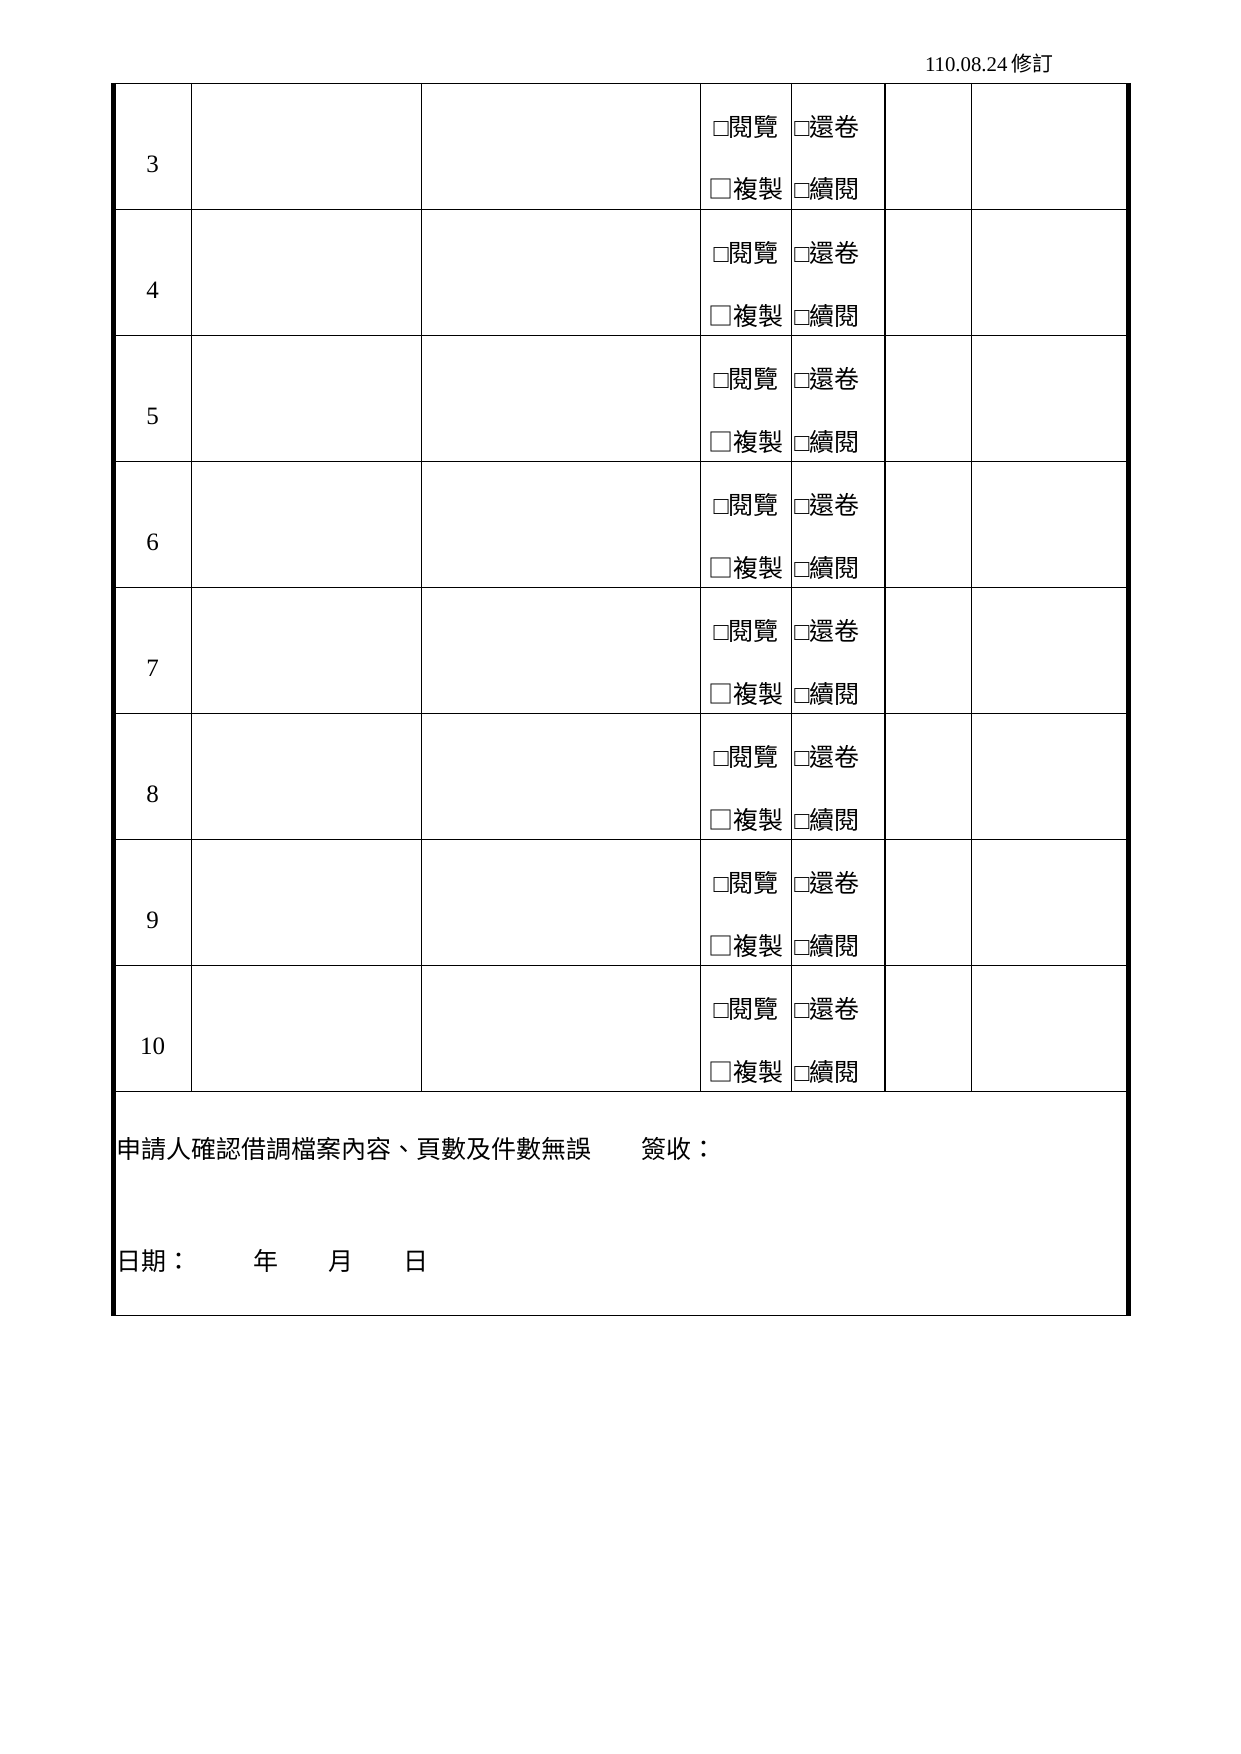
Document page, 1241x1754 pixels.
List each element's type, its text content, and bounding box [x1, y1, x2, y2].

table_cell 6 [116, 462, 191, 587]
table_cell [422, 336, 700, 461]
table_cell [192, 840, 421, 965]
table_cell [972, 840, 1126, 965]
table_cell [422, 84, 700, 209]
table_cell [886, 84, 971, 209]
table_cell [972, 84, 1126, 209]
table_cell [972, 462, 1126, 587]
table_cell □還卷 □續閱 [792, 84, 884, 209]
table_cell [192, 462, 421, 587]
table_cell □閱覽□複製 [701, 588, 791, 713]
table_cell □還卷 □續閱 [792, 210, 884, 335]
table_cell □還卷 □續閱 [792, 588, 884, 713]
table_cell [972, 210, 1126, 335]
table_cell [192, 84, 421, 209]
table_cell [192, 714, 421, 839]
table_cell [422, 210, 700, 335]
table_cell □閱覽□複製 [701, 336, 791, 461]
table_cell [886, 714, 971, 839]
table_cell 8 [116, 714, 191, 839]
table_cell □閱覽□複製 [701, 210, 791, 335]
table_cell [886, 966, 971, 1091]
table_cell [972, 714, 1126, 839]
table_cell [886, 336, 971, 461]
table_cell □閱覽□複製 [701, 714, 791, 839]
table_cell [422, 588, 700, 713]
table_cell [422, 840, 700, 965]
table_cell □閱覽□複製 [701, 84, 791, 209]
table_cell [972, 336, 1126, 461]
table_cell [192, 966, 421, 1091]
table_cell □還卷 □續閱 [792, 462, 884, 587]
table_cell [192, 588, 421, 713]
table_cell [422, 966, 700, 1091]
table_cell 7 [116, 588, 191, 713]
table_cell □閱覽□複製 [701, 966, 791, 1091]
table_cell 10 [116, 966, 191, 1091]
table_cell □還卷 □續閱 [792, 966, 884, 1091]
table_cell [972, 966, 1126, 1091]
table_cell 5 [116, 336, 191, 461]
table_cell 申請人確認借調檔案內容、頁數及件數無誤 簽收： 日期： 年 月 日 [116, 1092, 1126, 1315]
table_cell 4 [116, 210, 191, 335]
table_cell [886, 840, 971, 965]
table_cell [422, 462, 700, 587]
table_cell □還卷 □續閱 [792, 714, 884, 839]
table_cell [192, 336, 421, 461]
table_cell 9 [116, 840, 191, 965]
table_cell [886, 588, 971, 713]
table_cell [972, 588, 1126, 713]
table_cell 3 [116, 84, 191, 209]
table_cell [886, 210, 971, 335]
table_cell [886, 462, 971, 587]
table_cell □還卷 □續閱 [792, 336, 884, 461]
table_cell [422, 714, 700, 839]
table_cell [192, 210, 421, 335]
table_cell □閱覽□複製 [701, 462, 791, 587]
table_cell □還卷 □續閱 [792, 840, 884, 965]
table_cell □閱覽□複製 [701, 840, 791, 965]
